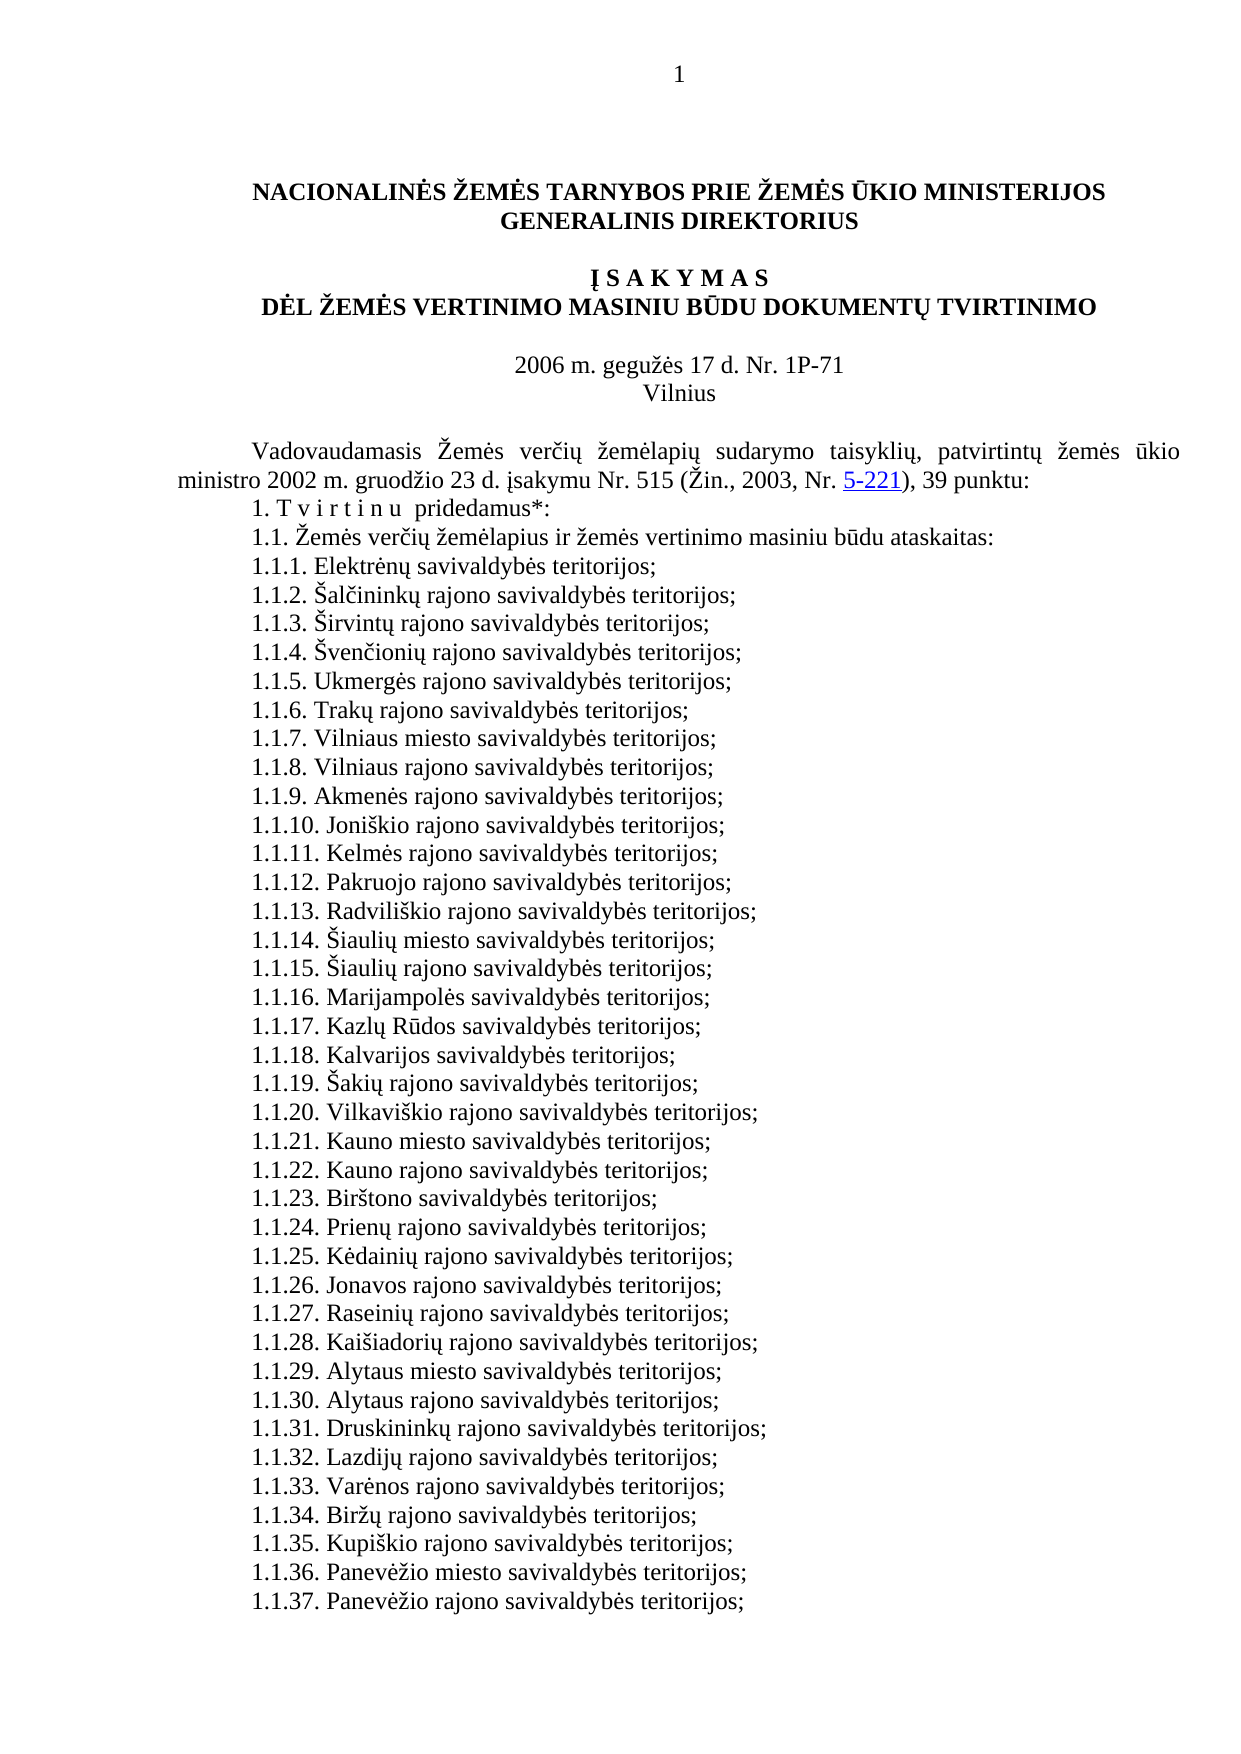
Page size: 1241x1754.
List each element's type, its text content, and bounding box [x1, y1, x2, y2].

text 1.1.36. Panevėžio miesto savivaldybės teritorijos; [177, 1557, 1181, 1586]
text 1.1.35. Kupiškio rajono savivaldybės teritorijos; [177, 1528, 1181, 1557]
text 1.1.32. Lazdijų rajono savivaldybės teritorijos; [177, 1442, 1181, 1471]
text 1.1.24. Prienų rajono savivaldybės teritorijos; [177, 1212, 1181, 1241]
text 1.1.37. Panevėžio rajono savivaldybės teritorijos; [177, 1586, 1181, 1615]
text 1.1.18. Kalvarijos savivaldybės teritorijos; [177, 1040, 1181, 1068]
text 1.1.21. Kauno miesto savivaldybės teritorijos; [177, 1126, 1181, 1155]
text Vilnius [177, 378, 1181, 407]
text 1.1.25. Kėdainių rajono savivaldybės teritorijos; [177, 1241, 1181, 1270]
text 1.1.7. Vilniaus miesto savivaldybės teritorijos; [177, 723, 1181, 752]
text 1.1.1. Elektrėnų savivaldybės teritorijos; [177, 551, 1181, 580]
text 1.1.6. Trakų rajono savivaldybės teritorijos; [177, 695, 1181, 723]
text 1.1.4. Švenčionių rajono savivaldybės teritorijos; [177, 637, 1181, 666]
text 1.1.20. Vilkaviškio rajono savivaldybės teritorijos; [177, 1097, 1181, 1126]
text 1.1.31. Druskininkų rajono savivaldybės teritorijos; [177, 1413, 1181, 1442]
text 2006 m. gegužės 17 d. Nr. 1P-71 [177, 350, 1181, 378]
text 1.1.22. Kauno rajono savivaldybės teritorijos; [177, 1155, 1181, 1183]
text 1.1.14. Šiaulių miesto savivaldybės teritorijos; [177, 925, 1181, 953]
text 1.1.2. Šalčininkų rajono savivaldybės teritorijos; [177, 580, 1181, 608]
text 1.1.23. Birštono savivaldybės teritorijos; [177, 1183, 1181, 1212]
text 1.1.10. Joniškio rajono savivaldybės teritorijos; [177, 810, 1181, 838]
text 1.1.29. Alytaus miesto savivaldybės teritorijos; [177, 1356, 1181, 1385]
text 1.1.5. Ukmergės rajono savivaldybės teritorijos; [177, 666, 1181, 695]
text 1.1.9. Akmenės rajono savivaldybės teritorijos; [177, 781, 1181, 810]
text 1.1.12. Pakruojo rajono savivaldybės teritorijos; [177, 867, 1181, 896]
text 1.1.17. Kazlų Rūdos savivaldybės teritorijos; [177, 1011, 1181, 1040]
text 1.1.34. Biržų rajono savivaldybės teritorijos; [177, 1500, 1181, 1528]
text 1.1.15. Šiaulių rajono savivaldybės teritorijos; [177, 953, 1181, 982]
text 1.1.13. Radviliškio rajono savivaldybės teritorijos; [177, 896, 1181, 925]
text 1.1. Žemės verčių žemėlapius ir žemės vertinimo masiniu būdu ataskaitas: [177, 522, 1181, 551]
text 1.1.27. Raseinių rajono savivaldybės teritorijos; [177, 1298, 1181, 1327]
text 1.1.19. Šakių rajono savivaldybės teritorijos; [177, 1068, 1181, 1097]
text 1.1.3. Širvintų rajono savivaldybės teritorijos; [177, 608, 1181, 637]
text 1.1.28. Kaišiadorių rajono savivaldybės teritorijos; [177, 1327, 1181, 1356]
text 1.1.8. Vilniaus rajono savivaldybės teritorijos; [177, 752, 1181, 781]
text 1.1.26. Jonavos rajono savivaldybės teritorijos; [177, 1270, 1181, 1298]
text 1.1.11. Kelmės rajono savivaldybės teritorijos; [177, 838, 1181, 867]
text DĖL ŽEMĖS VERTINIMO MASINIU BŪDU DOKUMENTŲ TVIRTINIMO [177, 292, 1181, 321]
text 1.1.33. Varėnos rajono savivaldybės teritorijos; [177, 1471, 1181, 1500]
text 1. Tvirtinu pridedamus*: [177, 493, 1181, 522]
text Vadovaudamasis Žemės verčių žemėlapių sudarymo taisyklių, patvirtintų žemės ūkio ministro 2002 m. gruodžio 23 d. įsakymu Nr. 515 (Žin., 2003, Nr. 5-221), 39 punktu: [177, 436, 1181, 493]
text Į S A K Y M A S [177, 263, 1181, 292]
text NACIONALINĖS ŽEMĖS TARNYBOS PRIE ŽEMĖS ŪKIO MINISTERIJOS GENERALINIS DIREKTORIUS [177, 177, 1181, 235]
text 1.1.16. Marijampolės savivaldybės teritorijos; [177, 982, 1181, 1011]
text 1.1.30. Alytaus rajono savivaldybės teritorijos; [177, 1385, 1181, 1413]
